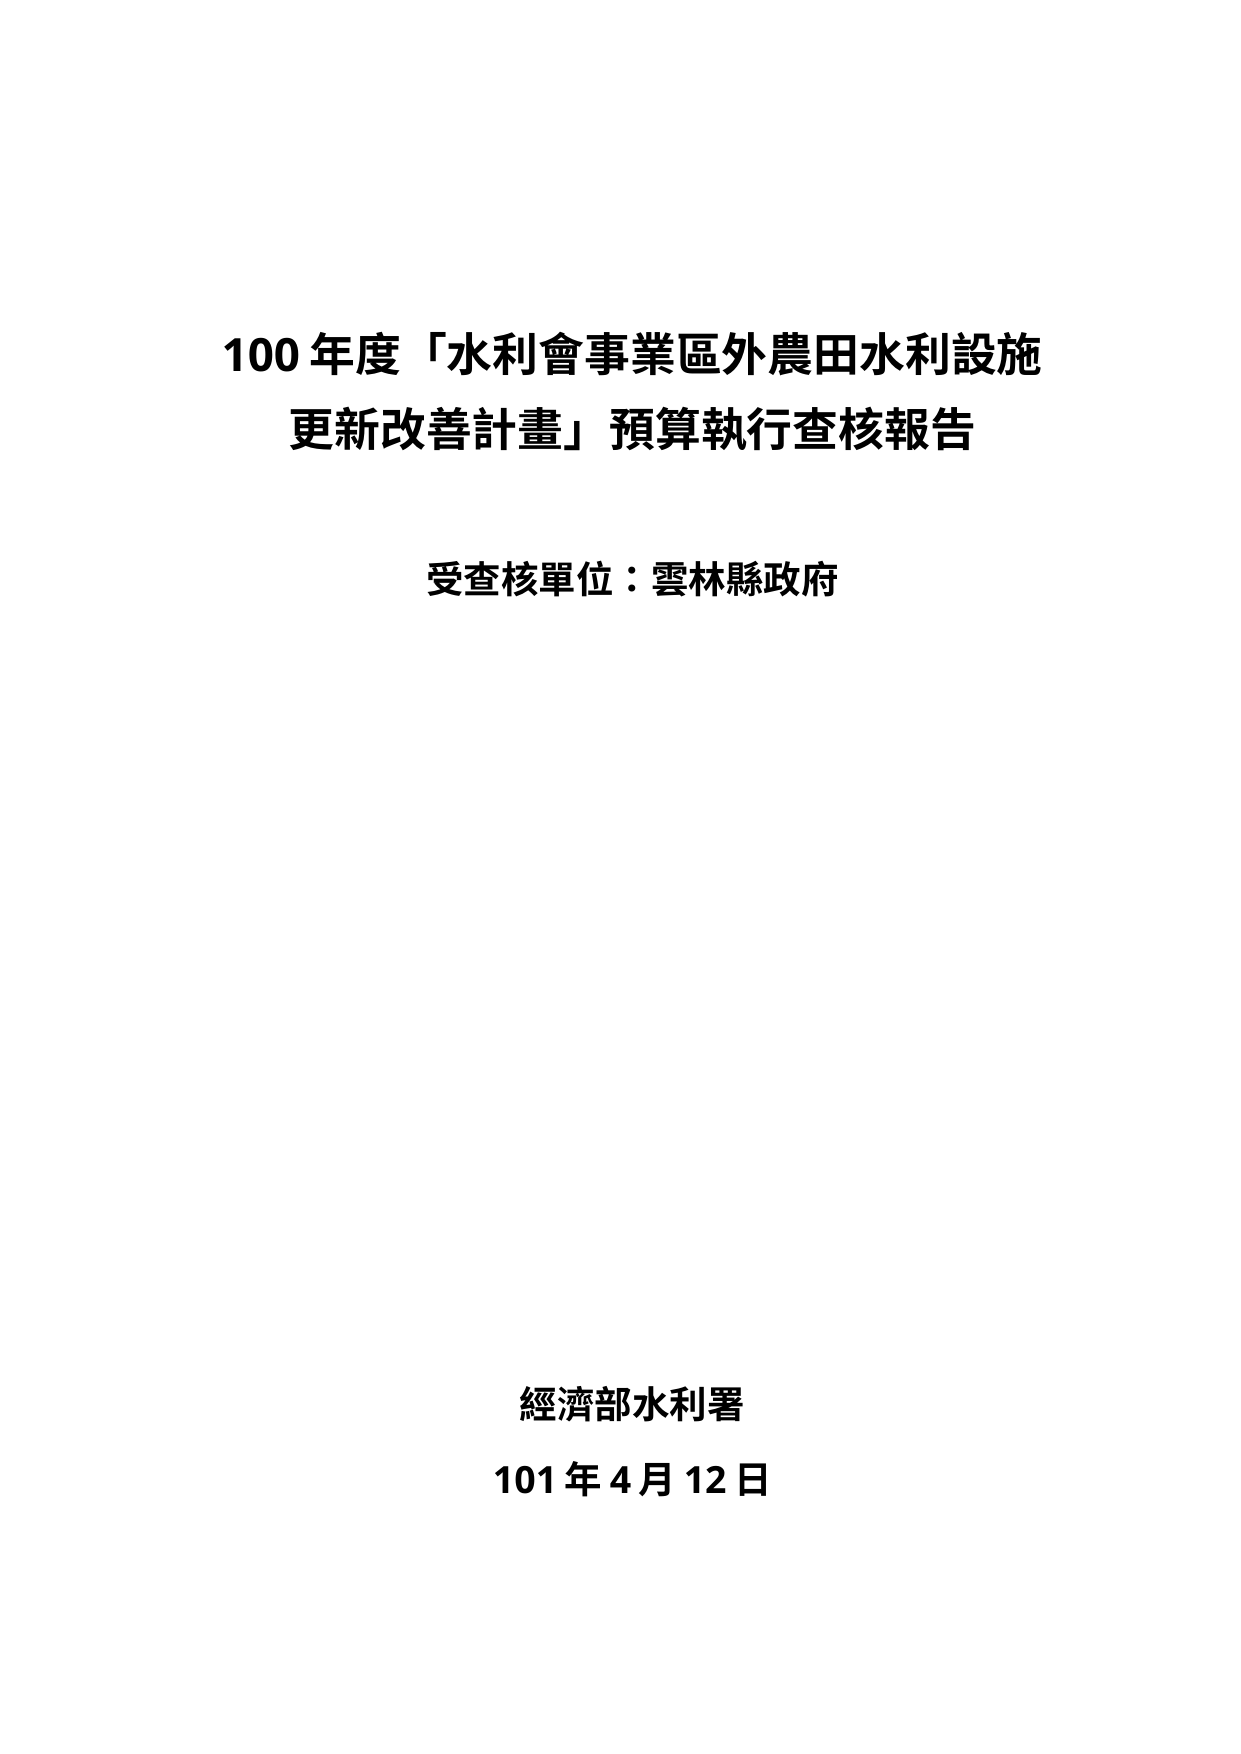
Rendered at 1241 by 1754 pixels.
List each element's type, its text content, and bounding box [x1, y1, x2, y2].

text 101年4月12日 [142, 1439, 1122, 1514]
text 經濟部水利署 [142, 1364, 1122, 1439]
text 100年度「水利會事業區外農田水利設施 [142, 314, 1122, 389]
text 更新改善計畫」預算執行查核報告 [142, 389, 1122, 464]
text 受查核單位：雲林縣政府 [142, 539, 1122, 614]
